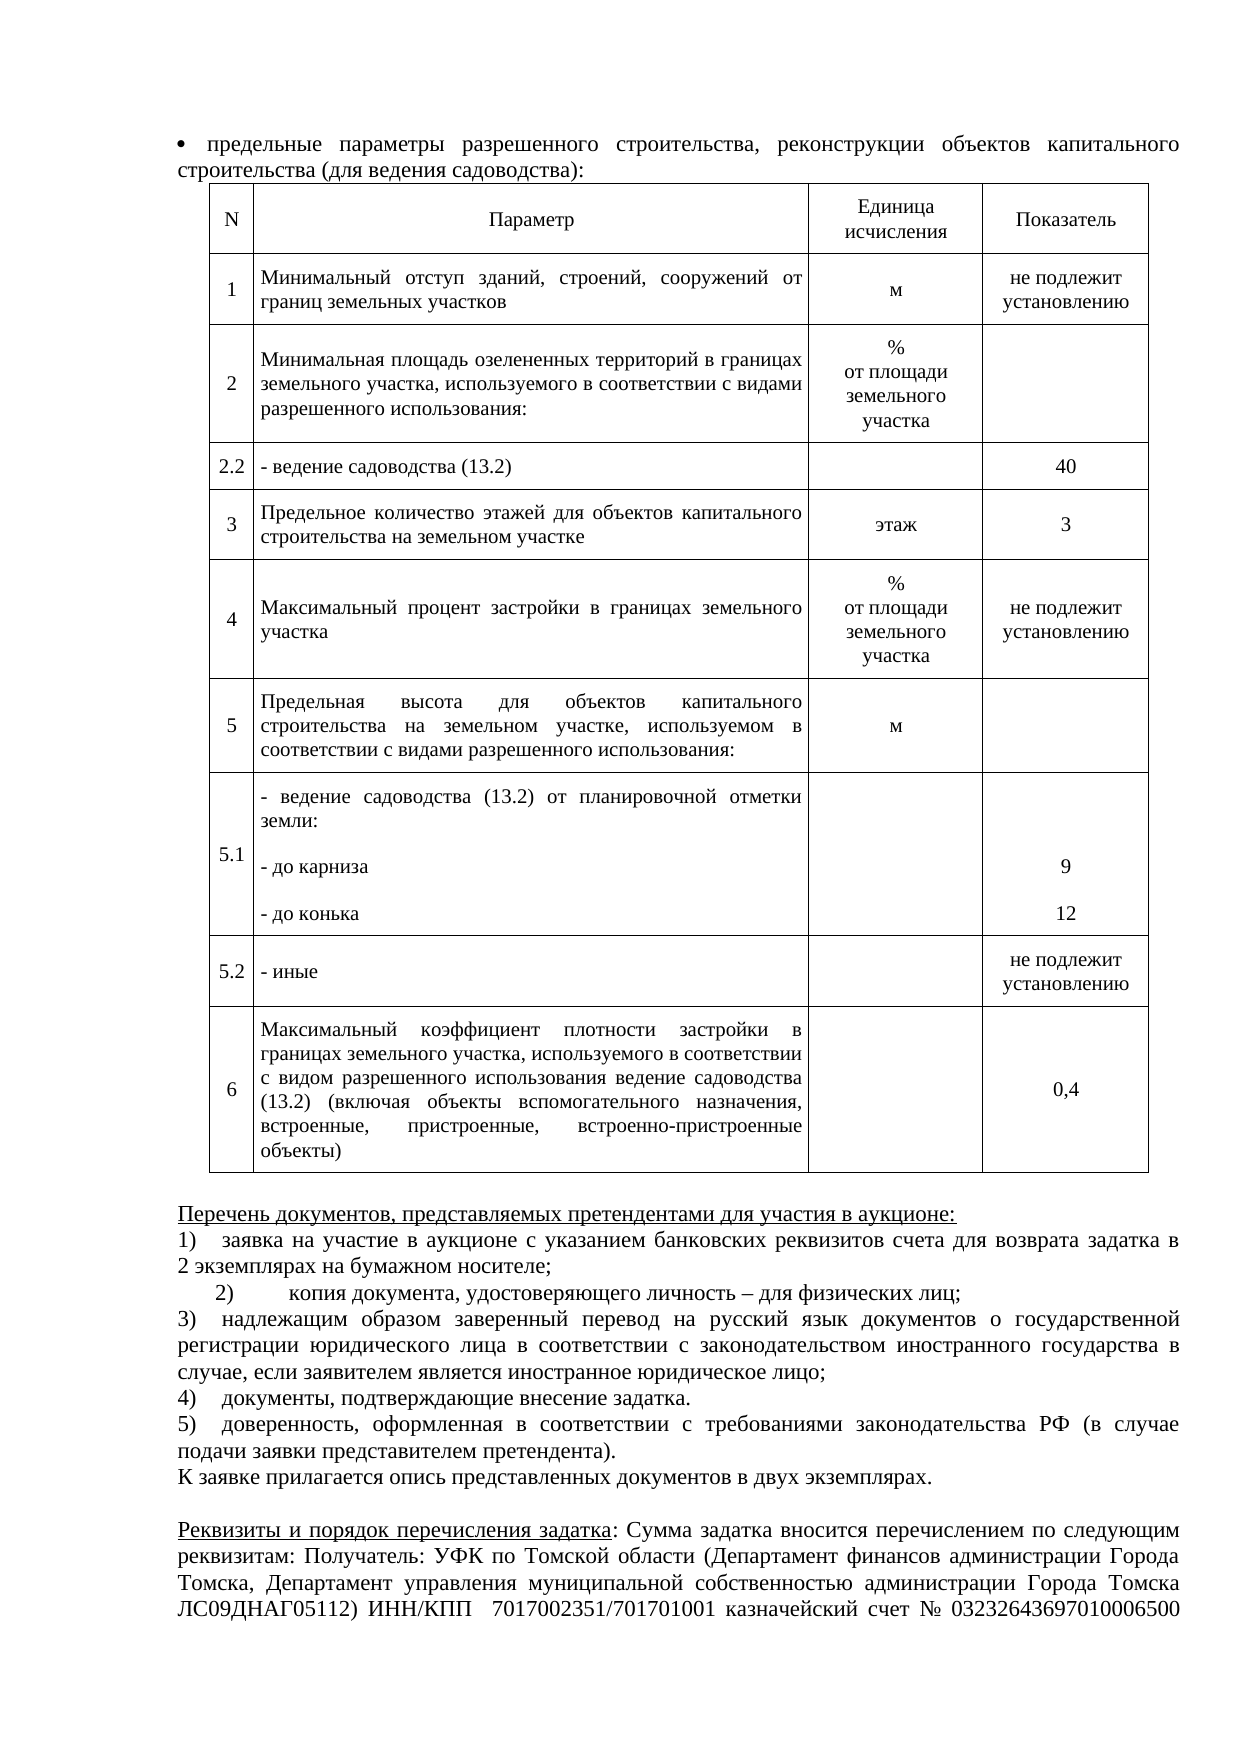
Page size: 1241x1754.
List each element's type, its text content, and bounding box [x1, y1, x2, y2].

table_cell 5 [210, 679, 253, 772]
table_cell 5.1 [210, 773, 253, 935]
table_cell Минимальный отступ зданий, строений, сооружений от границ земельных участков [254, 254, 808, 324]
table_header Единица исчисления [809, 184, 982, 253]
table_cell 3 [983, 490, 1148, 559]
text Реквизиты и порядок перечисления задатка: Сумма задатка вносится перечислением по следующим реквизитам: Получатель: УФК по Томской области (Департамент финансов администрации Города Томска, Департамент управления муниципальной собственностью администрации Города Томска ЛС09ДНАГ05112) ИНН/КПП 7017002351/701701001 казначейский счет № 03232643697010006500 [177, 1516, 1181, 1621]
table_cell 2.2 [210, 443, 253, 488]
table_cell - ведение садоводства (13.2) [254, 443, 808, 488]
table_header N [210, 184, 253, 253]
table_cell 6 [210, 1007, 253, 1172]
table_cell м [809, 679, 982, 772]
list надлежащим образом заверенный перевод на русский язык документов о государственной регистрации юридического лица в соответствии с законодательством иностранного государства в случае, если заявителем является иностранное юридическое лицо; [177, 1305, 1181, 1384]
table_cell не подлежит установлению [983, 936, 1148, 1006]
list доверенность, оформленная в соответствии с требованиями законодательства РФ (в случае подачи заявки представителем претендента). [177, 1410, 1181, 1463]
table_cell Минимальная площадь озелененных территорий в границах земельного участка, используемого в соответствии с видами разрешенного использования: [254, 325, 808, 442]
table_cell 12 [983, 889, 1148, 935]
table_cell [809, 443, 982, 488]
table_cell 2 [210, 325, 253, 442]
table_cell 3 [210, 490, 253, 559]
table_header Показатель [983, 184, 1148, 253]
table_cell [809, 1007, 982, 1172]
list копия документа, удостоверяющего личность – для физических лиц; [215, 1279, 1181, 1305]
list документы, подтверждающие внесение задатка. [177, 1384, 1181, 1410]
table_cell не подлежит установлению [983, 560, 1148, 677]
table_cell 9 [983, 843, 1148, 889]
table_cell 5.2 [210, 936, 253, 1006]
table_cell не подлежит установлению [983, 254, 1148, 324]
table_cell - ведение садоводства (13.2) от планировочной отметки земли: [254, 773, 808, 842]
table_cell Максимальный процент застройки в границах земельного участка [254, 560, 808, 677]
table_cell 0,4 [983, 1007, 1148, 1172]
table_cell [983, 679, 1148, 772]
table_cell Предельное количество этажей для объектов капитального строительства на земельном участке [254, 490, 808, 559]
table_cell Предельная высота для объектов капитального строительства на земельном участке, используемом в соответствии с видами разрешенного использования: [254, 679, 808, 772]
table_cell [809, 773, 982, 842]
table_cell - до карниза [254, 843, 808, 889]
table_cell - до конька [254, 889, 808, 935]
text К заявке прилагается опись представленных документов в двух экземплярах. [177, 1463, 1181, 1489]
table_cell Максимальный коэффициент плотности застройки в границах земельного участка, используемого в соответствии с видом разрешенного использования ведение садоводства (13.2) (включая объекты вспомогательного назначения, встроенные, пристроенные, встроенно-пристроенные объекты) [254, 1007, 808, 1172]
table_cell м [809, 254, 982, 324]
table_cell [983, 773, 1148, 842]
table_cell - иные [254, 936, 808, 1006]
table_cell [809, 936, 982, 1006]
table_cell [809, 889, 982, 935]
table_header Параметр [254, 184, 808, 253]
table_cell [983, 325, 1148, 442]
table_cell 4 [210, 560, 253, 677]
list заявка на участие в аукционе с указанием банковских реквизитов счета для возврата задатка в 2 экземплярах на бумажном носителе; [177, 1226, 1181, 1279]
table_cell % от площади земельного участка [809, 560, 982, 677]
text Перечень документов, представляемых претендентами для участия в аукционе: [177, 1199, 1181, 1226]
table_cell этаж [809, 490, 982, 559]
table_cell % от площади земельного участка [809, 325, 982, 442]
table_cell 40 [983, 443, 1148, 488]
list предельные параметры разрешенного строительства, реконструкции объектов капитального строительства (для ведения садоводства): [177, 130, 1181, 183]
table_cell [809, 843, 982, 889]
table_cell 1 [210, 254, 253, 324]
